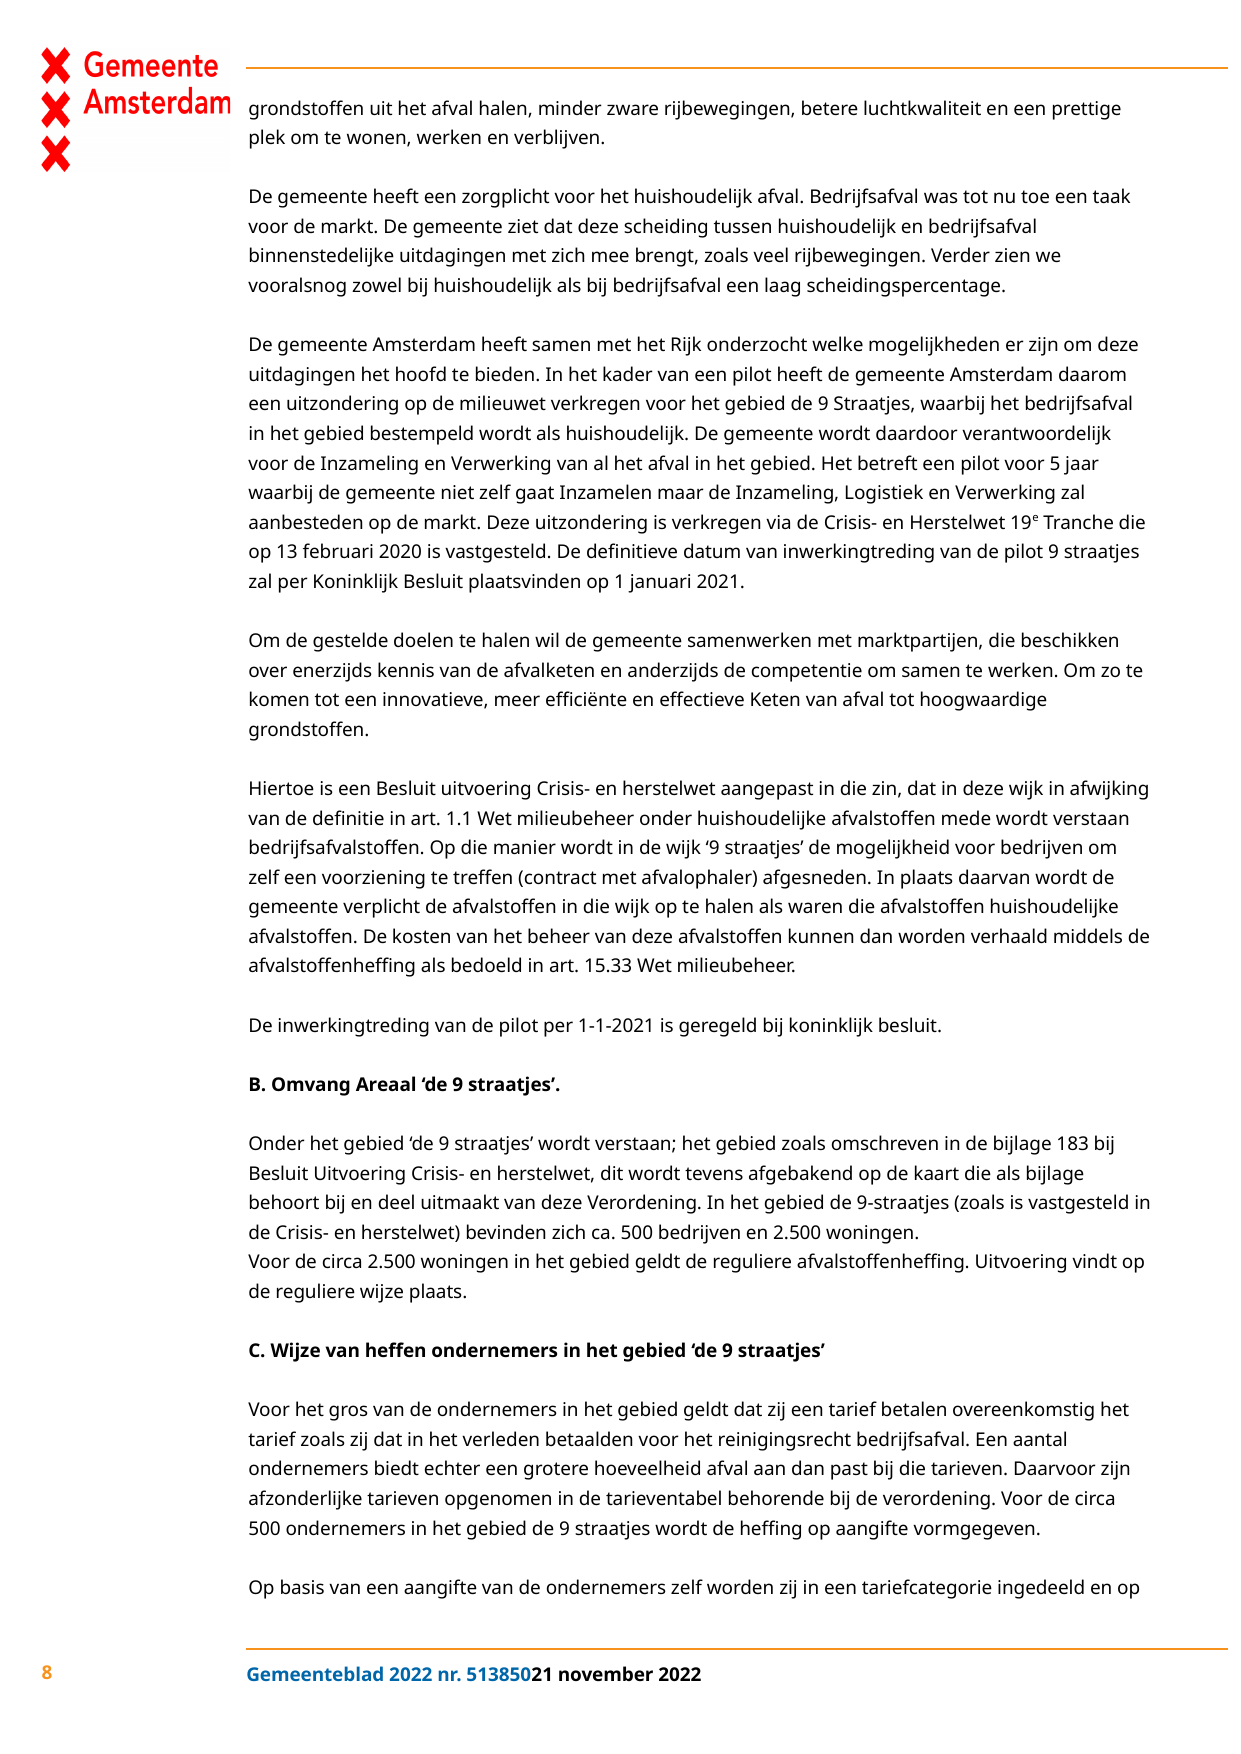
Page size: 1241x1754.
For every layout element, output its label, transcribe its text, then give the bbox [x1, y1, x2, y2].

text C. Wijze van heffen ondernemers in het gebied ‘de 9 straatjes’ [248, 1337, 1152, 1363]
text Voor het gros van de ondernemers in het gebied geldt dat zij een tarief betalen overeenkomstig het tarief zoals zij dat in het verleden betaalden voor het reinigingsrecht bedrijfsafval. Een aantal ondernemers biedt echter een grotere hoeveelheid afval aan dan past bij die tarieven. Daarvoor zijn afzonderlijke tarieven opgenomen in de tarieventabel behorende bij de verordening. Voor de circa 500 ondernemers in het gebied de 9 straatjes wordt de heffing op aangifte vormgegeven. [248, 1396, 1152, 1541]
text De gemeente heeft een zorgplicht voor het huishoudelijk afval. Bedrijfsafval was tot nu toe een taak voor de markt. De gemeente ziet dat deze scheiding tussen huishoudelijk en bedrijfsafval binnenstedelijke uitdagingen met zich mee brengt, zoals veel rijbewegingen. Verder zien we vooralsnog zowel bij huishoudelijk als bij bedrijfsafval een laag scheidingspercentage. [248, 183, 1152, 298]
text De gemeente Amsterdam heeft samen met het Rijk onderzocht welke mogelijkheden er zijn om deze uitdagingen het hoofd te bieden. In het kader van een pilot heeft de gemeente Amsterdam daarom een uitzondering op de milieuwet verkregen voor het gebied de 9 Straatjes, waarbij het bedrijfsafval in het gebied bestempeld wordt als huishoudelijk. De gemeente wordt daardoor verantwoordelijk voor de Inzameling en Verwerking van al het afval in het gebied. Het betreft een pilot voor 5 jaar waarbij de gemeente niet zelf gaat Inzamelen maar de Inzameling, Logistiek en Verwerking zal aanbesteden op de markt. Deze uitzondering is verkregen via de Crisis- en Herstelwet 19e Tranche die op 13 februari 2020 is vastgesteld. De definitieve datum van inwerkingtreding van de pilot 9 straatjes zal per Koninklijk Besluit plaatsvinden op 1 januari 2021. [248, 331, 1152, 594]
text Hiertoe is een Besluit uitvoering Crisis- en herstelwet aangepast in die zin, dat in deze wijk in afwijking van de definitie in art. 1.1 Wet milieubeheer onder huishoudelijke afvalstoffen mede wordt verstaan bedrijfsafvalstoffen. Op die manier wordt in de wijk ‘9 straatjes’ de mogelijkheid voor bedrijven om zelf een voorziening te treffen (contract met afvalophaler) afgesneden. In plaats daarvan wordt de gemeente verplicht de afvalstoffen in die wijk op te halen als waren die afvalstoffen huishoudelijke afvalstoffen. De kosten van het beheer van deze afvalstoffen kunnen dan worden verhaald middels de afvalstoffenheffing als bedoeld in art. 15.33 Wet milieubeheer. [248, 775, 1152, 978]
text Om de gestelde doelen te halen wil de gemeente samenwerken met marktpartijen, die beschikken over enerzijds kennis van de afvalketen en anderzijds de competentie om samen te werken. Om zo te komen tot een innovatieve, meer efficiënte en effectieve Keten van afval tot hoogwaardige grondstoffen. [248, 627, 1152, 742]
text De inwerkingtreding van de pilot per 1-1-2021 is geregeld bij koninklijk besluit. [248, 1012, 1152, 1038]
text grondstoffen uit het afval halen, minder zware rijbewegingen, betere luchtkwaliteit en een prettige plek om te wonen, werken en verblijven. [248, 95, 1152, 150]
text Onder het gebied ‘de 9 straatjes’ wordt verstaan; het gebied zoals omschreven in de bijlage 183 bij Besluit Uitvoering Crisis- en herstelwet, dit wordt tevens afgebakend op de kaart die als bijlage behoort bij en deel uitmaakt van deze Verordening. In het gebied de 9-straatjes (zoals is vastgesteld in de Crisis- en herstelwet) bevinden zich ca. 500 bedrijven en 2.500 woningen. [248, 1130, 1152, 1245]
picture [41, 47, 231, 172]
text Op basis van een aangifte van de ondernemers zelf worden zij in een tariefcategorie ingedeeld en op [248, 1574, 1152, 1600]
text Voor de circa 2.500 woningen in het gebied geldt de reguliere afvalstoffenheffing. Uitvoering vindt op de reguliere wijze plaats. [248, 1248, 1152, 1304]
text B. Omvang Areaal ‘de 9 straatjes’. [248, 1071, 1152, 1097]
